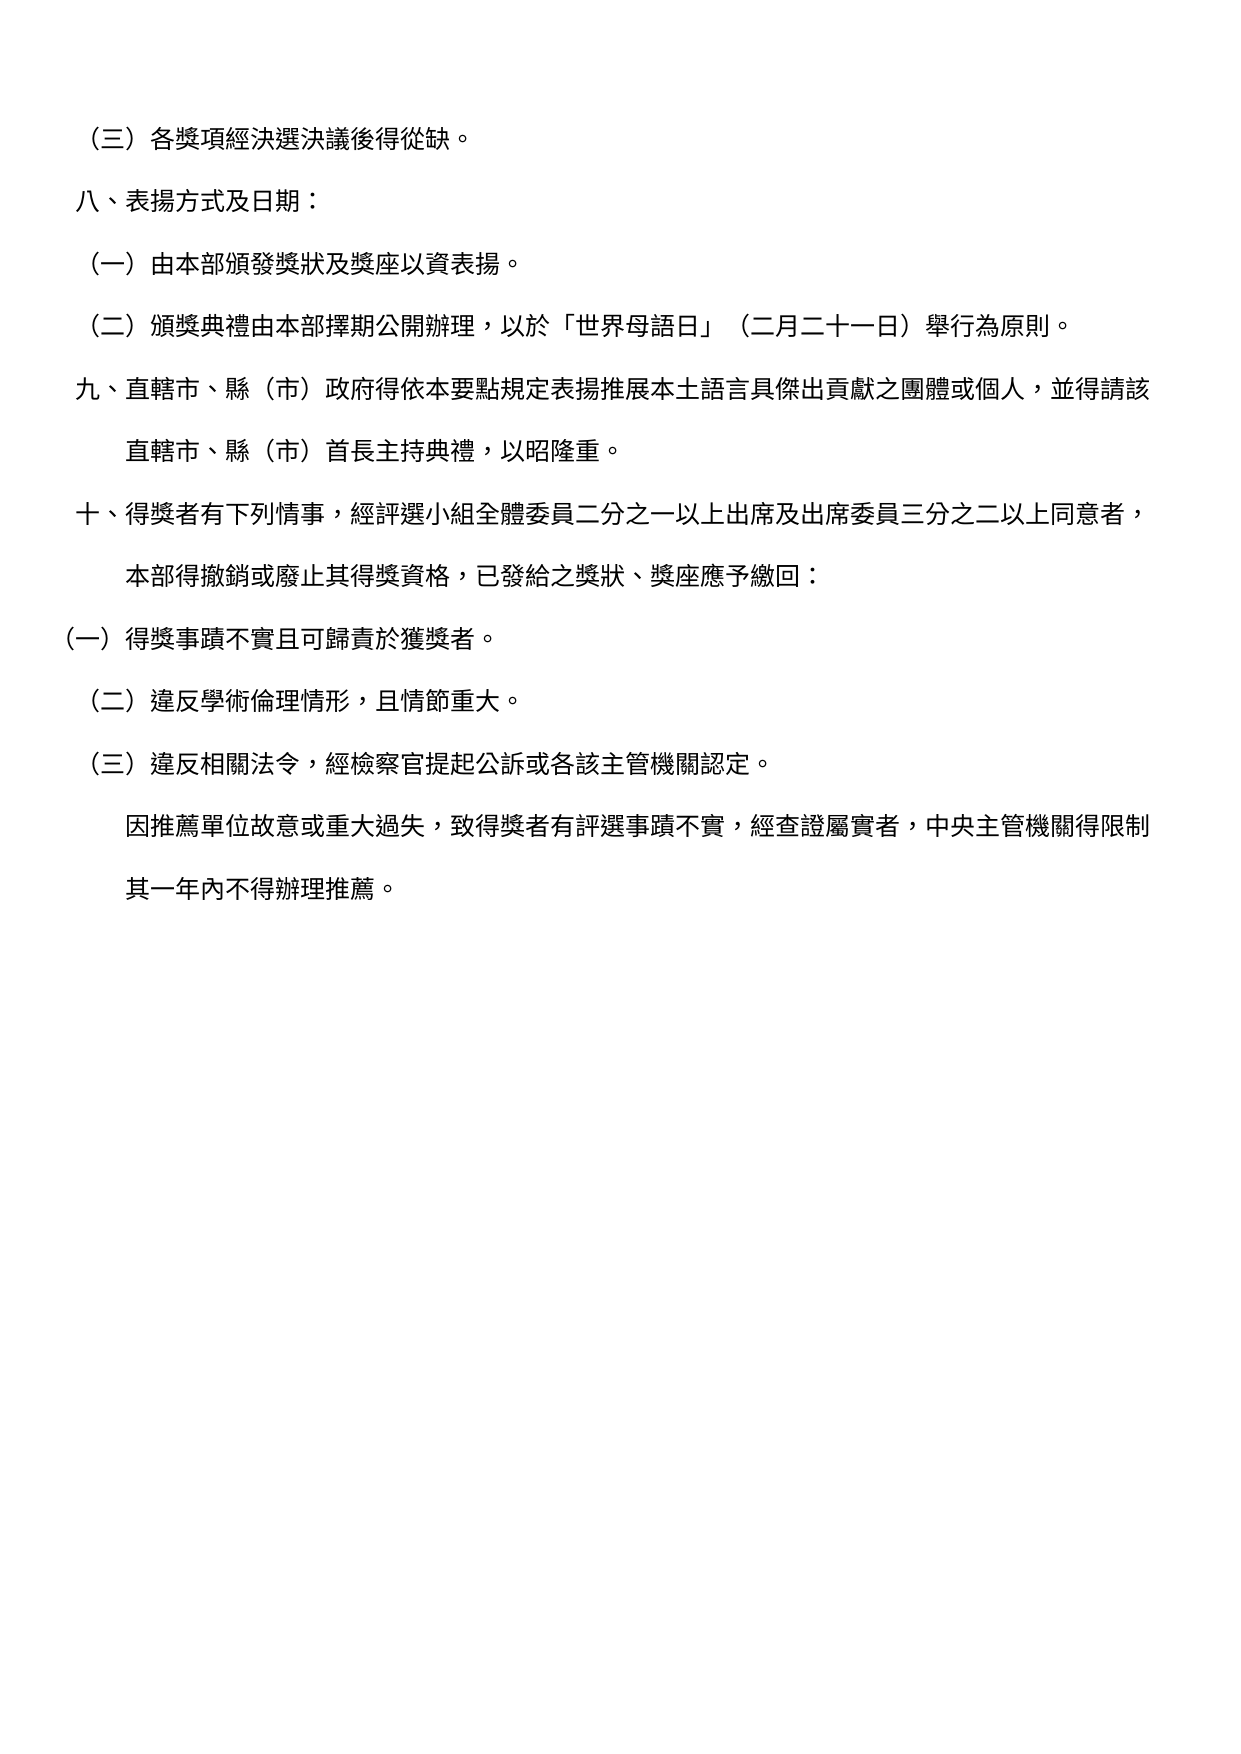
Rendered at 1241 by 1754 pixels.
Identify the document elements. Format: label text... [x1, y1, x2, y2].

text 因推薦單位故意或重大過失，致得獎者有評選事蹟不實，經查證屬實者，中央主管機關得限制其一年內不得辦理推薦。 [125, 783, 1165, 908]
text （三）各獎項經決選決議後得從缺。 [75, 96, 1165, 158]
text 九、直轄市、縣（市）政府得依本要點規定表揚推展本土語言具傑出貢獻之團體或個人，並得請該直轄市、縣（市）首長主持典禮，以昭隆重。 [75, 346, 1165, 471]
text 十、得獎者有下列情事，經評選小組全體委員二分之一以上出席及出席委員三分之二以上同意者，本部得撤銷或廢止其得獎資格，已發給之獎狀、獎座應予繳回： [75, 471, 1165, 596]
text （一）由本部頒發獎狀及獎座以資表揚。 [75, 221, 1165, 283]
text （二）違反學術倫理情形，且情節重大。 [75, 658, 1165, 721]
text （三）違反相關法令，經檢察官提起公訴或各該主管機關認定。 [75, 721, 1165, 783]
text （一）得獎事蹟不實且可歸責於獲獎者。 [25, 596, 1165, 658]
text 八、表揚方式及日期： [75, 158, 1165, 221]
text （二）頒獎典禮由本部擇期公開辦理，以於「世界母語日」（二月二十一日）舉行為原則。 [75, 283, 1165, 346]
